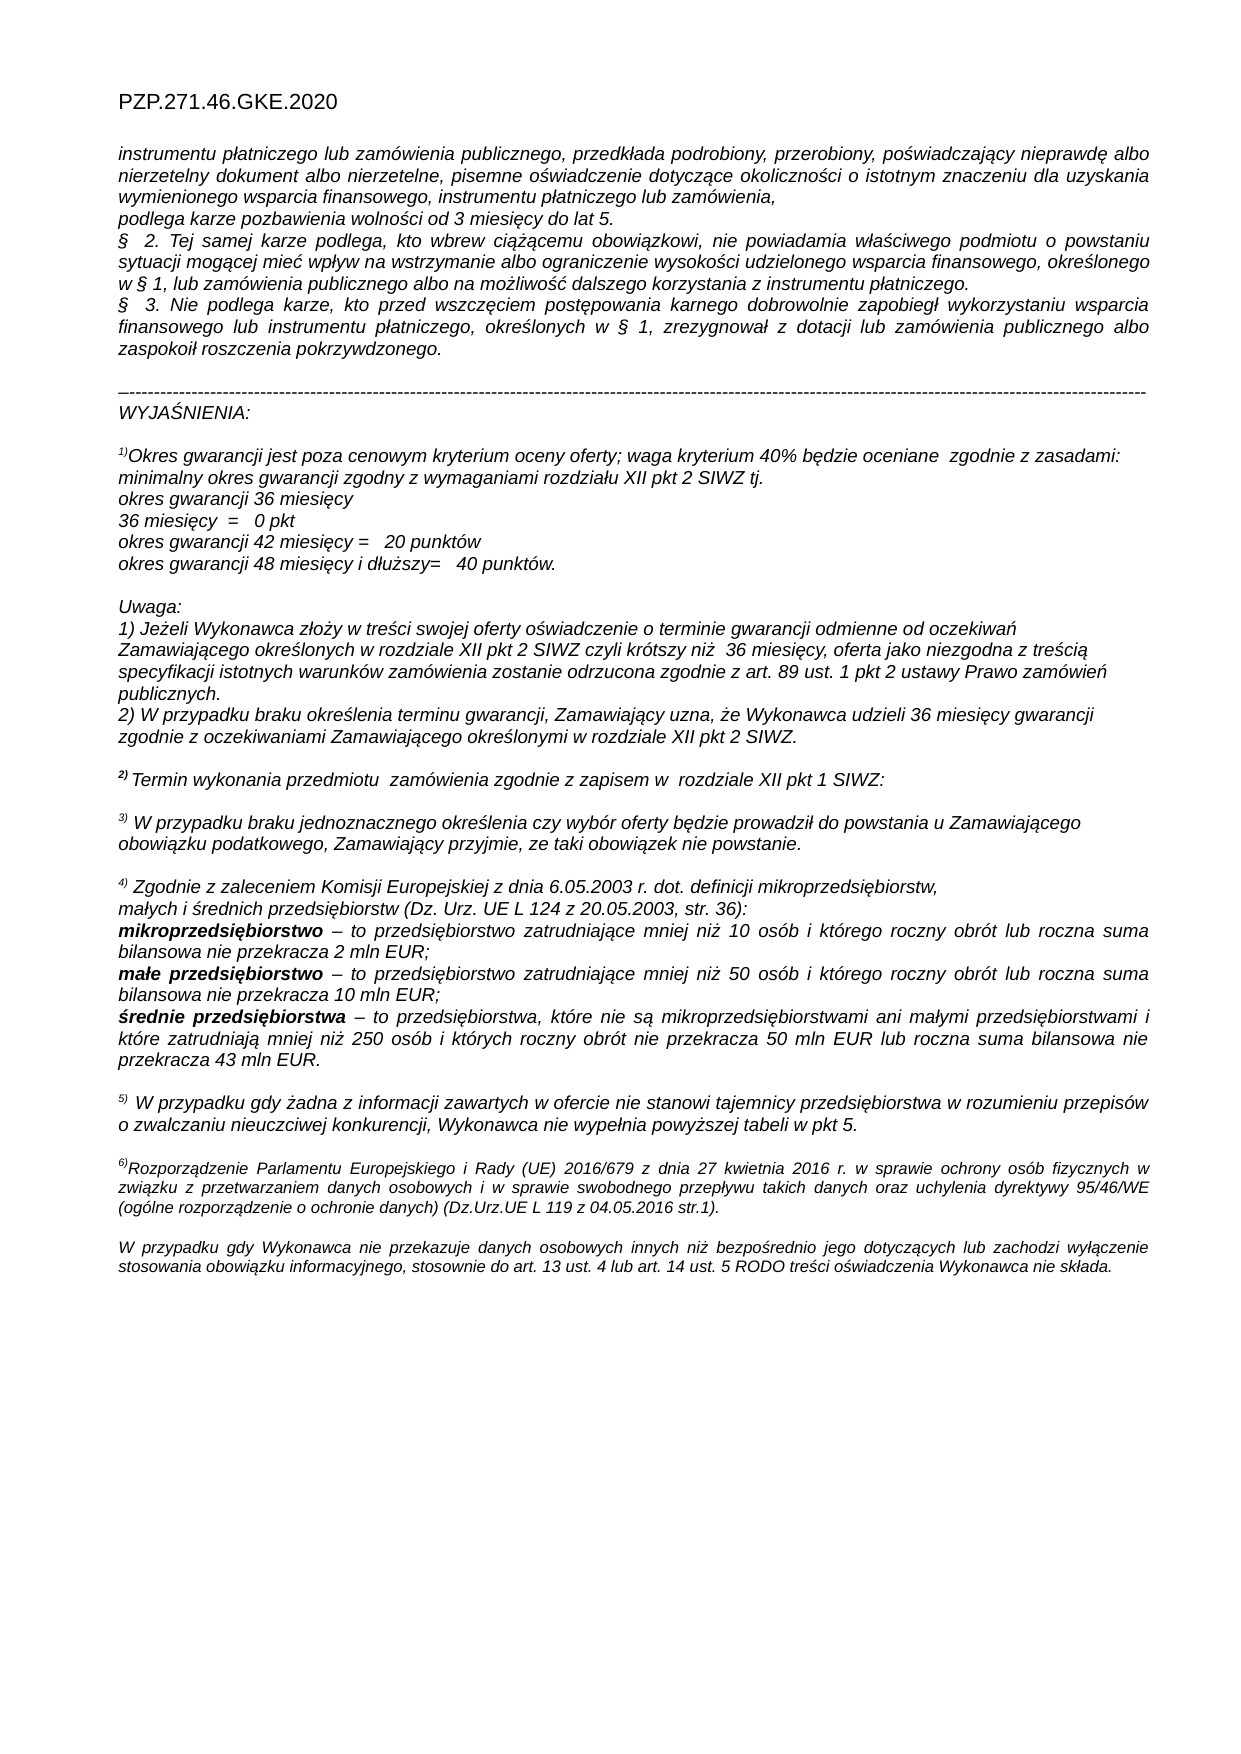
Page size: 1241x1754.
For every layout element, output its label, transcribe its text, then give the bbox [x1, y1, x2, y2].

list mikroprzedsiębiorstwo – to przedsiębiorstwo zatrudniające mniej niż 10 osób i którego roczny obrót lub roczna suma bilansowa nie przekracza 2 mln EUR; [118, 919, 1152, 963]
text minimalny okres gwarancji zgodny z wymaganiami rozdziału XII pkt 2 SIWZ tj. [118, 467, 1152, 488]
text § 3. Nie podlega karze, kto przed wszczęciem postępowania karnego dobrowolnie zapobiegł wykorzystaniu wsparcia finansowego lub instrumentu płatniczego, określonych w § 1, zrezygnował z dotacji lub zamówienia publicznego albo zaspokoił roszczenia pokrzywdzonego. [118, 294, 1152, 359]
text okres gwarancji 36 miesięcy [118, 488, 1152, 510]
text 5) W przypadku gdy żadna z informacji zawartych w ofercie nie stanowi tajemnicy przedsiębiorstwa w rozumieniu przepisów o zwalczaniu nieuczciwej konkurencji, Wykonawca nie wypełnia powyższej tabeli w pkt 5. [118, 1092, 1152, 1135]
text okres gwarancji 48 miesięcy i dłuższy= 40 punktów. [118, 553, 1152, 574]
text 1) Jeżeli Wykonawca złoży w treści swojej oferty oświadczenie o terminie gwarancji odmienne od oczekiwań Zamawiającego określonych w rozdziale XII pkt 2 SIWZ czyli krótszy niż 36 miesięcy, oferta jako niezgodna z treścią specyfikacji istotnych warunków zamówienia zostanie odrzucona zgodnie z art. 89 ust. 1 pkt 2 ustawy Prawo zamówień publicznych. [118, 618, 1152, 704]
list małe przedsiębiorstwo – to przedsiębiorstwo zatrudniające mniej niż 50 osób i którego roczny obrót lub roczna suma bilansowa nie przekracza 10 mln EUR; [118, 963, 1152, 1006]
text instrumentu płatniczego lub zamówienia publicznego, przedkłada podrobiony, przerobiony, poświadczający nieprawdę albo nierzetelny dokument albo nierzetelne, pisemne oświadczenie dotyczące okoliczności o istotnym znaczeniu dla uzyskania wymienionego wsparcia finansowego, instrumentu płatniczego lub zamówienia, [118, 143, 1152, 208]
text 2) W przypadku braku określenia terminu gwarancji, Zamawiający uzna, że Wykonawca udzieli 36 miesięcy gwarancji zgodnie z oczekiwaniami Zamawiającego określonymi w rozdziale XII pkt 2 SIWZ. [118, 704, 1152, 747]
text podlega karze pozbawienia wolności od 3 miesięcy do lat 5. [118, 208, 1152, 229]
text Uwaga: [118, 596, 1152, 618]
text WYJAŚNIENIA: [118, 402, 1152, 423]
text § 2. Tej samej karze podlega, kto wbrew ciążącemu obowiązkowi, nie powiadamia właściwego podmiotu o powstaniu sytuacji mogącej mieć wpływ na wstrzymanie albo ograniczenie wysokości udzielonego wsparcia finansowego, określonego w § 1, lub zamówienia publicznego albo na możliwość dalszego korzystania z instrumentu płatniczego. [118, 229, 1152, 294]
text 3) W przypadku braku jednoznacznego określenia czy wybór oferty będzie prowadził do powstania u Zamawiającego obowiązku podatkowego, Zamawiający przyjmie, ze taki obowiązek nie powstanie. [118, 812, 1152, 855]
text –------------------------------------------------------------------------------------------------------------------------------------------------------------------- [118, 380, 1152, 402]
table_header 6)Rozporządzenie Parlamentu Europejskiego i Rady (UE) 2016/679 z dnia 27 kwietnia 2016 r. w sprawie ochrony osób fizycznych w związku z przetwarzaniem danych osobowych i w sprawie swobodnego przepływu takich danych oraz uchylenia dyrektywy 95/46/WE (ogólne rozporządzenie o ochronie danych) (Dz.Urz.UE L 119 z 04.05.2016 str.1). W przypadku gdy Wykonawca nie przekazuje danych osobowych innych niż bezpośrednio jego dotyczących lub zachodzi wyłączenie stosowania obowiązku informacyjnego, stosownie do art. 13 ust. 4 lub art. 14 ust. 5 RODO treści oświadczenia Wykonawca nie składa. [118, 1157, 1152, 1276]
list średnie przedsiębiorstwa – to przedsiębiorstwa, które nie są mikroprzedsiębiorstwami ani małymi przedsiębiorstwami i które zatrudniają mniej niż 250 osób i których roczny obrót nie przekracza 50 mln EUR lub roczna suma bilansowa nie przekracza 43 mln EUR. [118, 1006, 1152, 1070]
text 36 miesięcy = 0 pkt [118, 510, 1152, 531]
text 1)Okres gwarancji jest poza cenowym kryterium oceny oferty; waga kryterium 40% będzie oceniane zgodnie z zasadami: [118, 445, 1152, 467]
text 4) Zgodnie z zaleceniem Komisji Europejskiej z dnia 6.05.2003 r. dot. definicji mikroprzedsiębiorstw, małych i średnich przedsiębiorstw (Dz. Urz. UE L 124 z 20.05.2003, str. 36): [118, 876, 1152, 919]
text 2) Termin wykonania przedmiotu zamówienia zgodnie z zapisem w rozdziale XII pkt 1 SIWZ: [118, 768, 1152, 790]
text okres gwarancji 42 miesięcy = 20 punktów [118, 531, 1152, 553]
